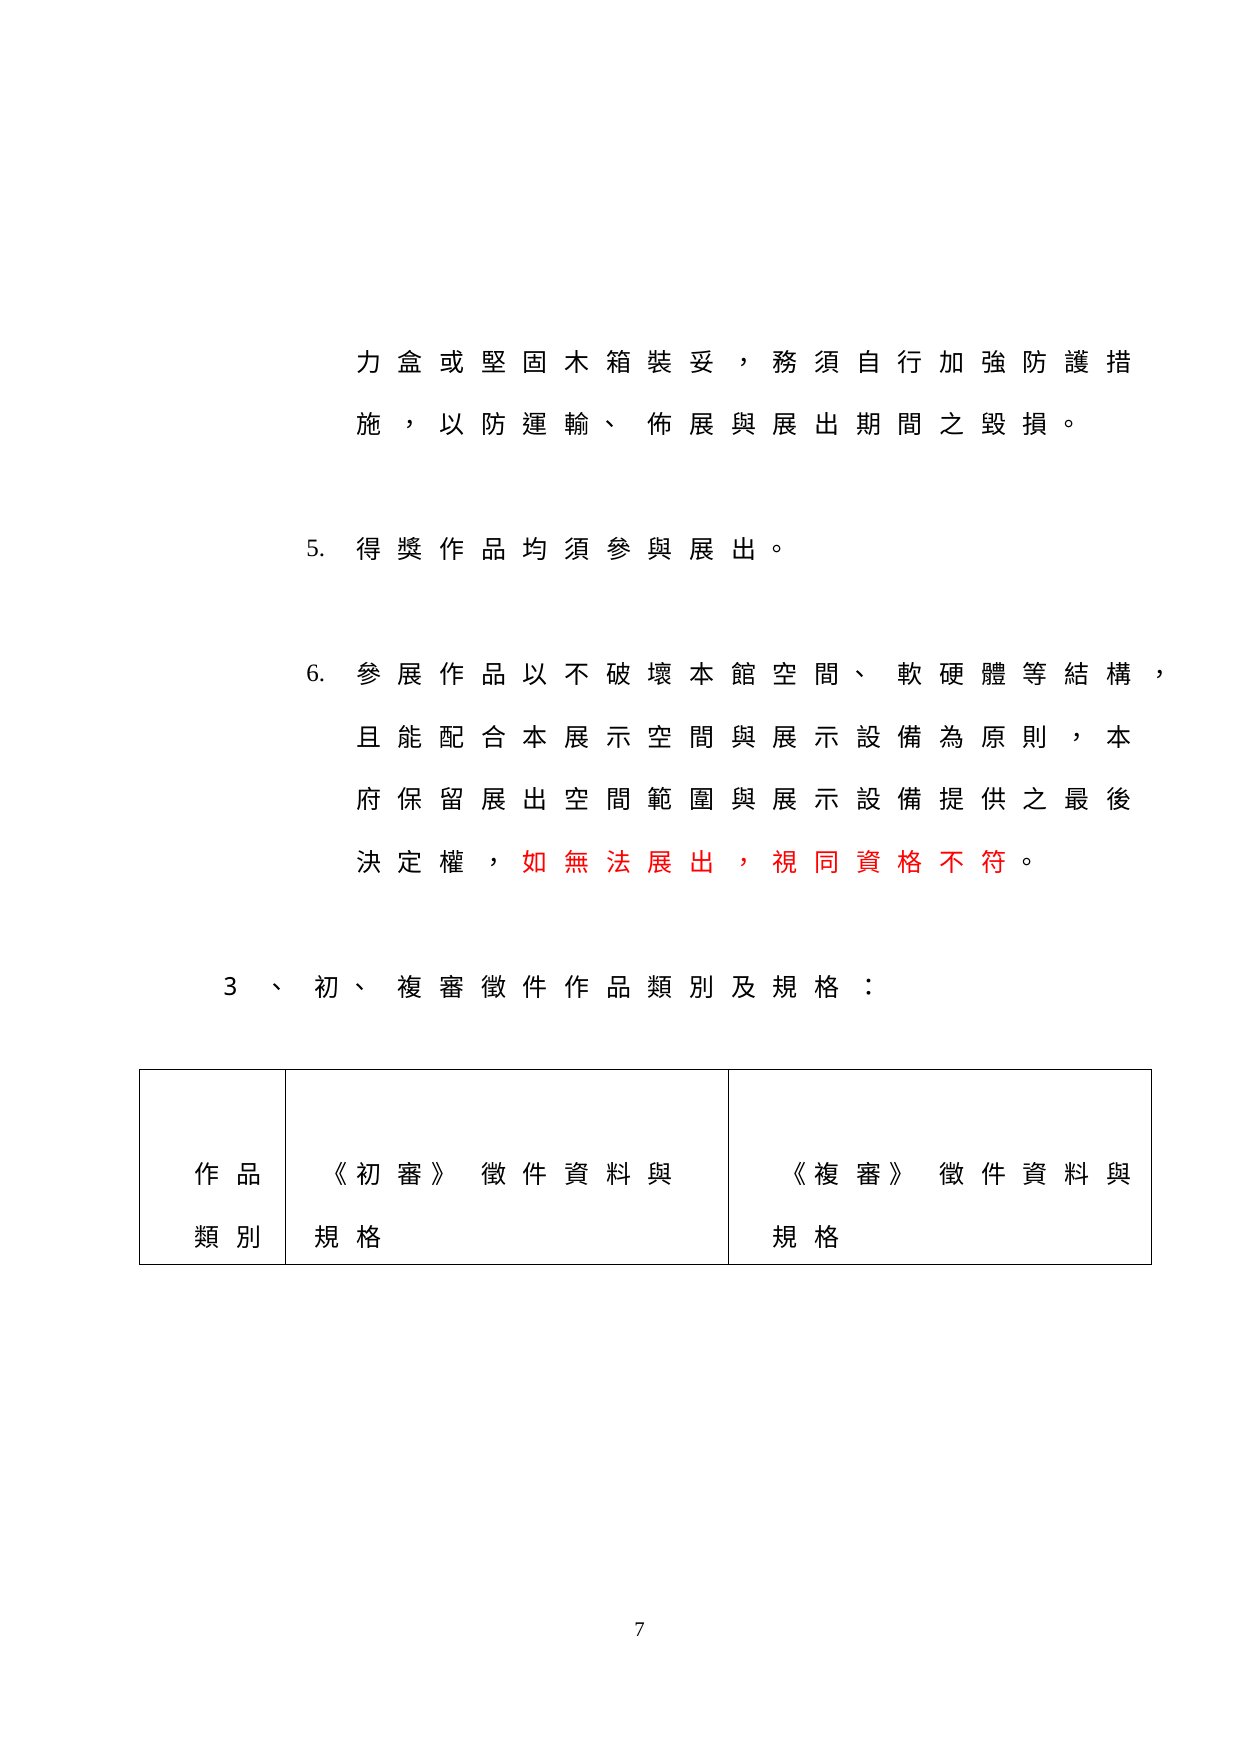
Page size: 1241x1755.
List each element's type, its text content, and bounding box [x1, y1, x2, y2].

list 參展作品以不破壞本館空間、軟硬體等結構，且能配合本展示空間與展示設備為原則，本府保留展出空間範圍與展示設備提供之最後決定權，如無法展出，視同資格不符。 [282, 631, 1139, 881]
list 初、複審徵件作品類別及規格： [196, 944, 1139, 1006]
table_header 《複審》徵件資料與規格 [729, 1070, 1151, 1264]
list 力盒或堅固木箱裝妥，務須自行加強防護措施，以防運輸、佈展與展出期間之毀損。 [282, 319, 1139, 444]
table_header 作品類別 [140, 1070, 285, 1264]
list 得獎作品均須參與展出。 [282, 506, 1139, 569]
table_header 《初審》徵件資料與規格 [286, 1070, 728, 1264]
